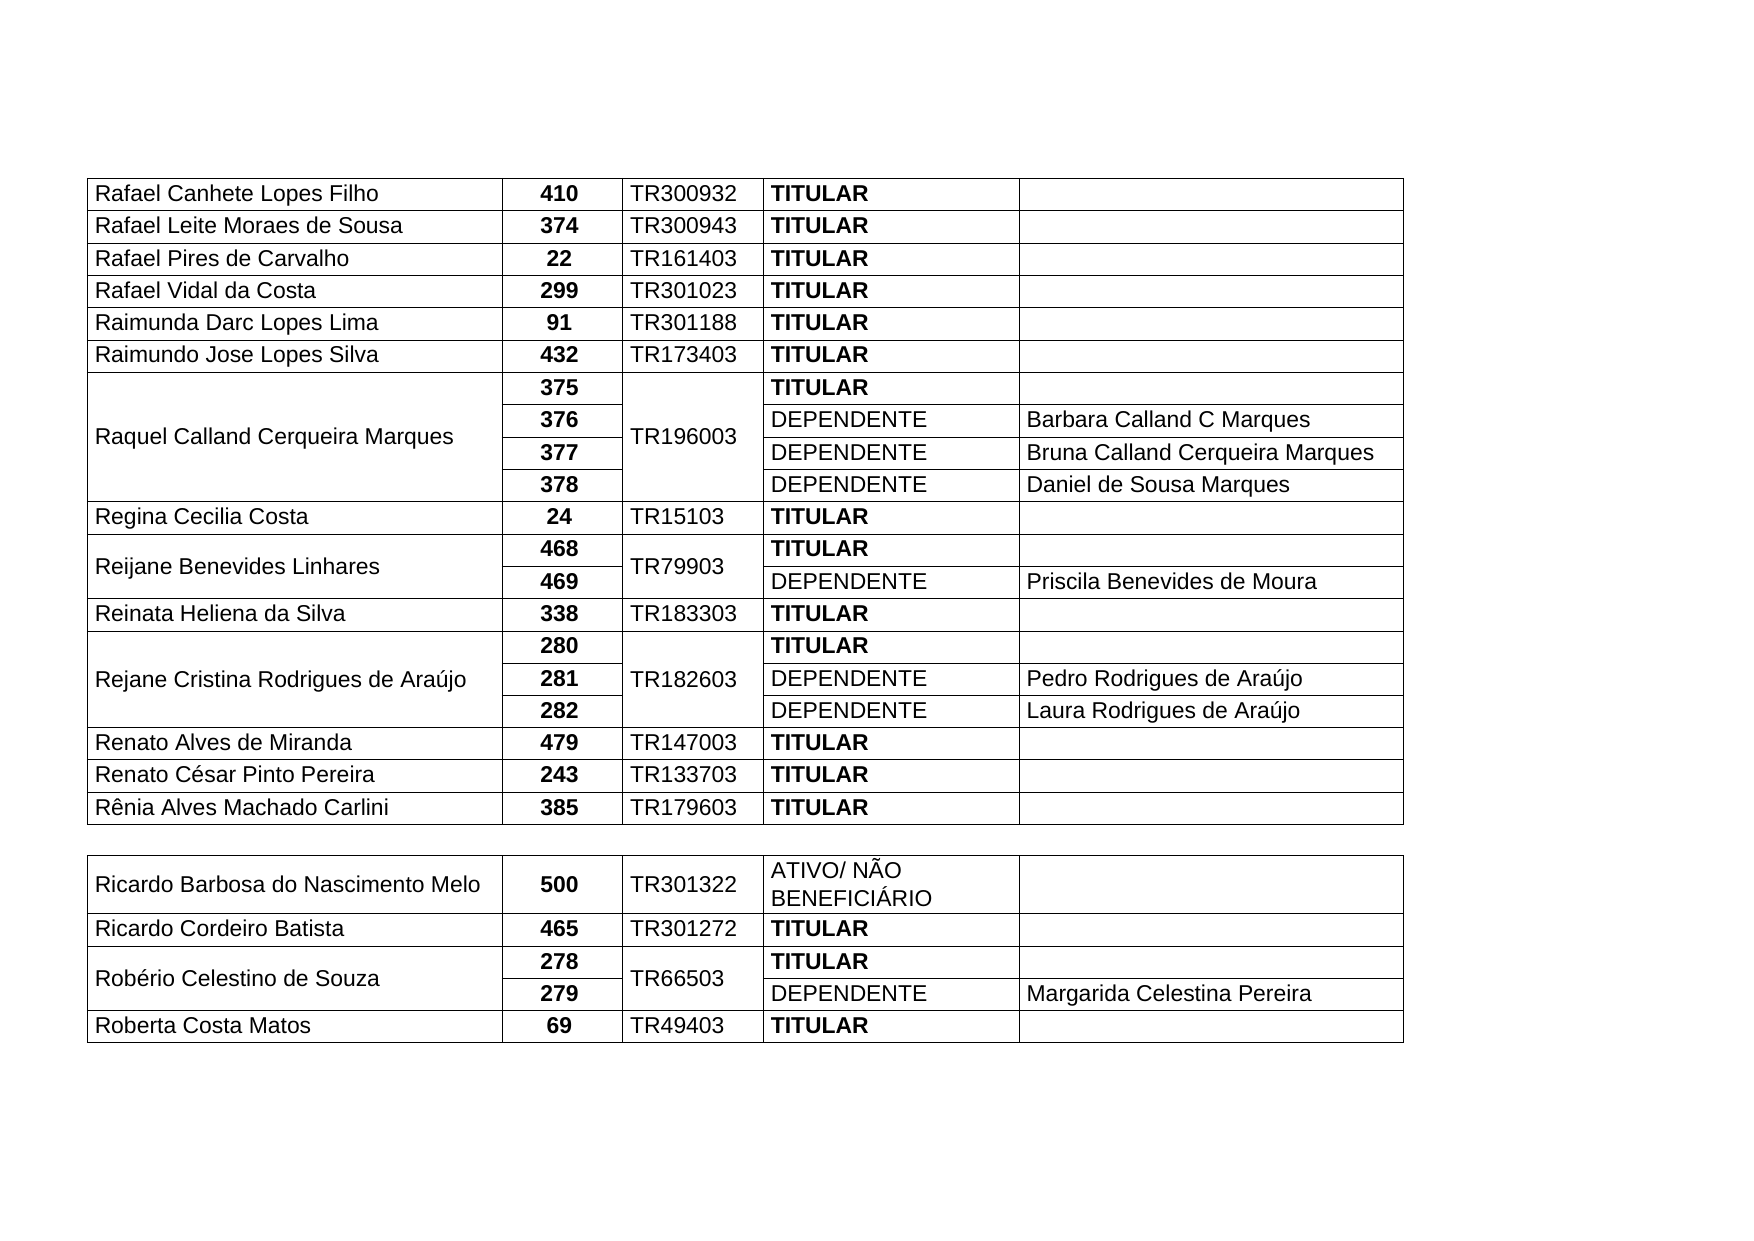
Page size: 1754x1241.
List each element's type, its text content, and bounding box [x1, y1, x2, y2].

table_cell DEPENDENTE [764, 470, 1019, 501]
table_cell Rejane Cristina Rodrigues de Araújo [88, 632, 502, 727]
table_cell 465 [503, 914, 622, 946]
table_cell TR49403 [623, 1011, 763, 1042]
table_cell [1020, 535, 1403, 566]
table_cell TITULAR [764, 308, 1019, 339]
table_cell TR66503 [623, 947, 763, 1010]
table_cell [1020, 947, 1403, 978]
table_cell [1020, 1011, 1403, 1042]
table_cell 468 [503, 535, 622, 566]
table_cell TR300943 [623, 211, 763, 243]
table_cell 432 [503, 341, 622, 372]
table_cell DEPENDENTE [764, 664, 1019, 695]
table_cell Raquel Calland Cerqueira Marques [88, 373, 502, 501]
table_cell TR301188 [623, 308, 763, 339]
table_cell Rafael Canhete Lopes Filho [88, 179, 502, 210]
table_header [1020, 856, 1403, 913]
table_cell Renato César Pinto Pereira [88, 760, 502, 792]
table_cell TR179603 [623, 793, 763, 824]
table_cell Rênia Alves Machado Carlini [88, 793, 502, 824]
table_cell Bruna Calland Cerqueira Marques [1020, 438, 1403, 469]
table_cell TR300932 [623, 179, 763, 210]
table_cell TITULAR [764, 632, 1019, 663]
table_cell TITULAR [764, 244, 1019, 275]
table_cell [1020, 728, 1403, 759]
table_cell [1020, 373, 1403, 404]
table_cell [1020, 276, 1403, 307]
table_cell TITULAR [764, 341, 1019, 372]
table_cell 91 [503, 308, 622, 339]
table_cell DEPENDENTE [764, 405, 1019, 437]
table_cell Rafael Leite Moraes de Sousa [88, 211, 502, 243]
table_header 500 [503, 856, 622, 913]
table_cell 243 [503, 760, 622, 792]
table_cell 281 [503, 664, 622, 695]
table_cell TR133703 [623, 760, 763, 792]
table_cell DEPENDENTE [764, 979, 1019, 1010]
table_cell Daniel de Sousa Marques [1020, 470, 1403, 501]
table_cell [1020, 502, 1403, 533]
table_cell TITULAR [764, 793, 1019, 824]
table_cell Ricardo Cordeiro Batista [88, 914, 502, 946]
table_cell [1020, 179, 1403, 210]
table_cell Barbara Calland C Marques [1020, 405, 1403, 437]
table_cell [1020, 760, 1403, 792]
table_cell TITULAR [764, 760, 1019, 792]
table_cell 282 [503, 696, 622, 727]
table_cell DEPENDENTE [764, 567, 1019, 598]
table_cell 376 [503, 405, 622, 437]
table_header TR301322 [623, 856, 763, 913]
table_cell Roberta Costa Matos [88, 1011, 502, 1042]
table_cell Raimundo Jose Lopes Silva [88, 341, 502, 372]
table_cell Margarida Celestina Pereira [1020, 979, 1403, 1010]
table_cell [1020, 793, 1403, 824]
table_cell Robério Celestino de Souza [88, 947, 502, 1010]
table_cell TR183303 [623, 599, 763, 631]
table_cell Reijane Benevides Linhares [88, 535, 502, 598]
table_cell TR173403 [623, 341, 763, 372]
table_cell 280 [503, 632, 622, 663]
table_cell TITULAR [764, 914, 1019, 946]
table_header Ricardo Barbosa do Nascimento Melo [88, 856, 502, 913]
table_cell Priscila Benevides de Moura [1020, 567, 1403, 598]
table_cell Rafael Pires de Carvalho [88, 244, 502, 275]
table_cell TITULAR [764, 947, 1019, 978]
table_cell TR301272 [623, 914, 763, 946]
table_cell 377 [503, 438, 622, 469]
table_cell Reinata Heliena da Silva [88, 599, 502, 631]
table_cell TR161403 [623, 244, 763, 275]
table_cell 469 [503, 567, 622, 598]
table_cell TR15103 [623, 502, 763, 533]
table_cell TR182603 [623, 632, 763, 727]
table_cell 410 [503, 179, 622, 210]
table_cell TITULAR [764, 728, 1019, 759]
table_cell [1020, 632, 1403, 663]
table_cell TITULAR [764, 211, 1019, 243]
table_cell DEPENDENTE [764, 438, 1019, 469]
table_cell [1020, 211, 1403, 243]
table_cell 278 [503, 947, 622, 978]
table_cell 299 [503, 276, 622, 307]
table_cell TITULAR [764, 502, 1019, 533]
table_cell TITULAR [764, 535, 1019, 566]
table_cell 69 [503, 1011, 622, 1042]
table_cell TR301023 [623, 276, 763, 307]
table_cell DEPENDENTE [764, 696, 1019, 727]
table_cell Rafael Vidal da Costa [88, 276, 502, 307]
table_cell 375 [503, 373, 622, 404]
table_cell 374 [503, 211, 622, 243]
table_cell [1020, 244, 1403, 275]
table_cell TR196003 [623, 373, 763, 501]
table_cell 385 [503, 793, 622, 824]
table_cell TITULAR [764, 1011, 1019, 1042]
table_cell Laura Rodrigues de Araújo [1020, 696, 1403, 727]
table_cell TITULAR [764, 179, 1019, 210]
table_cell Pedro Rodrigues de Araújo [1020, 664, 1403, 695]
table_cell [1020, 341, 1403, 372]
table_cell Renato Alves de Miranda [88, 728, 502, 759]
table_cell TR79903 [623, 535, 763, 598]
table_cell 479 [503, 728, 622, 759]
table_cell TITULAR [764, 373, 1019, 404]
table_cell [1020, 914, 1403, 946]
table_header ATIVO/ NÃO BENEFICIÁRIO [764, 856, 1019, 913]
table_cell TITULAR [764, 276, 1019, 307]
table_cell 338 [503, 599, 622, 631]
table_cell Raimunda Darc Lopes Lima [88, 308, 502, 339]
table_cell 378 [503, 470, 622, 501]
table_cell [1020, 308, 1403, 339]
table_cell [1020, 599, 1403, 631]
table_cell 22 [503, 244, 622, 275]
table_cell 279 [503, 979, 622, 1010]
table_cell 24 [503, 502, 622, 533]
table_cell TR147003 [623, 728, 763, 759]
table_cell TITULAR [764, 599, 1019, 631]
table_cell Regina Cecilia Costa [88, 502, 502, 533]
